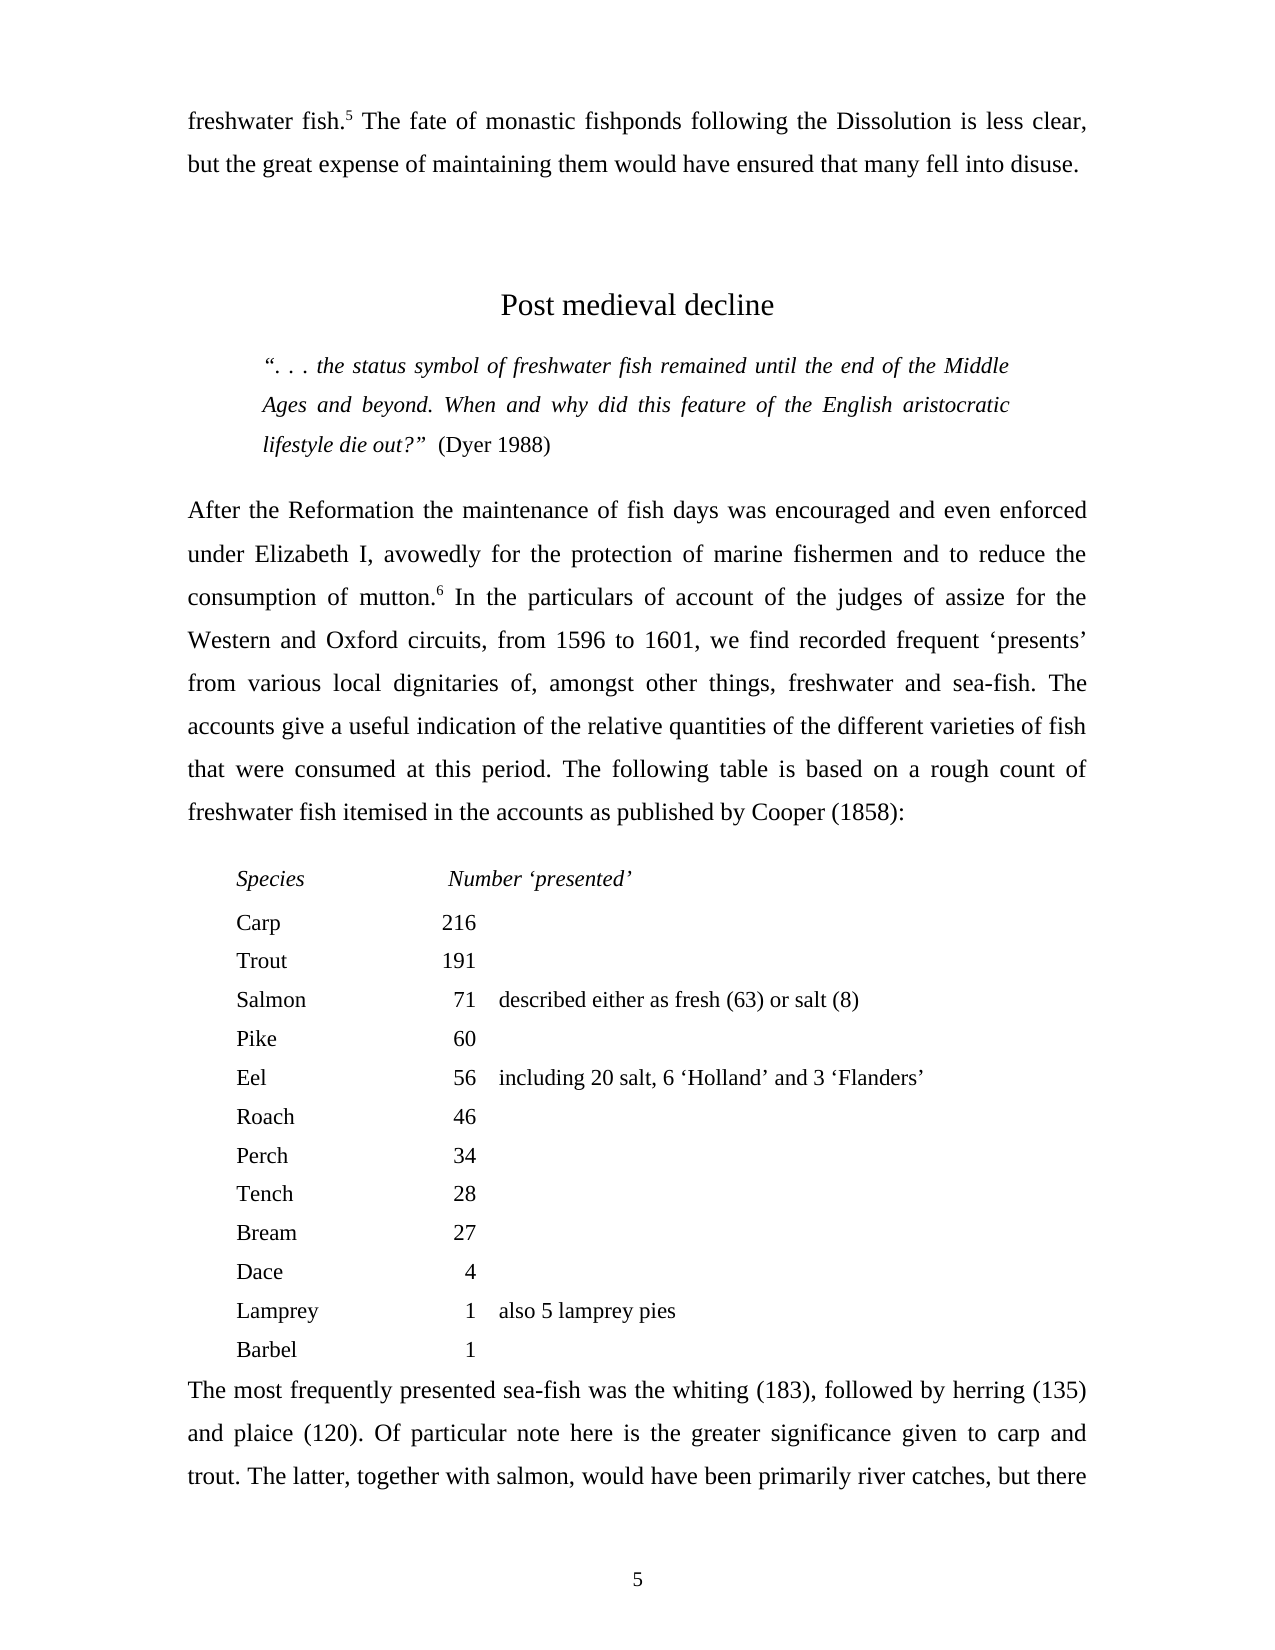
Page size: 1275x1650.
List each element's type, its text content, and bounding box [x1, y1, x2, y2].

table_cell Dace [225, 1258, 375, 1297]
table_cell [487, 948, 1050, 986]
table_cell 28 [375, 1181, 487, 1219]
table_cell [487, 1258, 1050, 1297]
table_cell Trout [225, 948, 375, 986]
table_cell [487, 1103, 1050, 1142]
text After the Reformation the maintenance of fish days was encouraged and even enforced under Elizabeth I, avowedly for the protection of marine fishermen and to reduce the consumption of mutton.6 In the particulars of account of the judges of assize for the Western and Oxford circuits, from 1596 to 1601, we find recorded frequent ‘presents’ from various local dignitaries of, amongst other things, freshwater and sea-fish. The accounts give a useful indication of the relative quantities of the different varieties of fish that were consumed at this period. The following table is based on a rough count of freshwater fish itemised in the accounts as published by Cooper (1858): [187, 496, 1088, 826]
table_cell 60 [375, 1025, 487, 1064]
table_cell 56 [375, 1064, 487, 1103]
table_cell 71 [375, 986, 487, 1025]
table_cell described either as fresh (63) or salt (8) [487, 986, 1050, 1025]
text freshwater fish.5 The fate of monastic fishponds following the Dissolution is less clear, but the great expense of maintaining them would have ensured that many fell into disuse. [187, 106, 1088, 178]
table_cell Carp [225, 909, 375, 947]
table_cell [487, 1142, 1050, 1181]
table_cell Lamprey [225, 1297, 375, 1336]
table_cell Bream [225, 1219, 375, 1258]
table_cell 34 [375, 1142, 487, 1181]
table_cell 191 [375, 948, 487, 986]
table_cell Barbel [225, 1336, 375, 1375]
table_cell [487, 1025, 1050, 1064]
table_cell 46 [375, 1103, 487, 1142]
table_cell Eel [225, 1064, 375, 1103]
table_cell 1 [375, 1297, 487, 1336]
table_cell Tench [225, 1181, 375, 1219]
subtitle Post medieval decline [187, 286, 1088, 322]
table_cell 216 [375, 909, 487, 947]
table_cell Roach [225, 1103, 375, 1142]
text “. . . the status symbol of freshwater fish remained until the end of the Middle Ages and beyond. When and why did this feature of the English aristocratic lifestyle die out?” (Dyer 1988) [262, 352, 1013, 457]
table_cell [487, 1219, 1050, 1258]
table_cell Perch [225, 1142, 375, 1181]
table_cell 1 [375, 1336, 487, 1375]
text The most frequently presented sea-fish was the whiting (183), followed by herring (135) and plaice (120). Of particular note here is the greater significance given to carp and trout. The latter, together with salmon, would have been primarily river catches, but there [187, 1375, 1088, 1490]
table_cell Salmon [225, 986, 375, 1025]
table_header Number ‘presented’ [431, 866, 1050, 908]
table_cell [487, 1181, 1050, 1219]
table_cell [487, 1336, 1050, 1375]
table_cell 27 [375, 1219, 487, 1258]
table_cell also 5 lamprey pies [487, 1297, 1050, 1336]
table_header Species [225, 866, 431, 908]
table_cell [487, 909, 1050, 947]
table_cell 4 [375, 1258, 487, 1297]
table_cell including 20 salt, 6 ‘Holland’ and 3 ‘Flanders’ [487, 1064, 1050, 1103]
table_cell Pike [225, 1025, 375, 1064]
